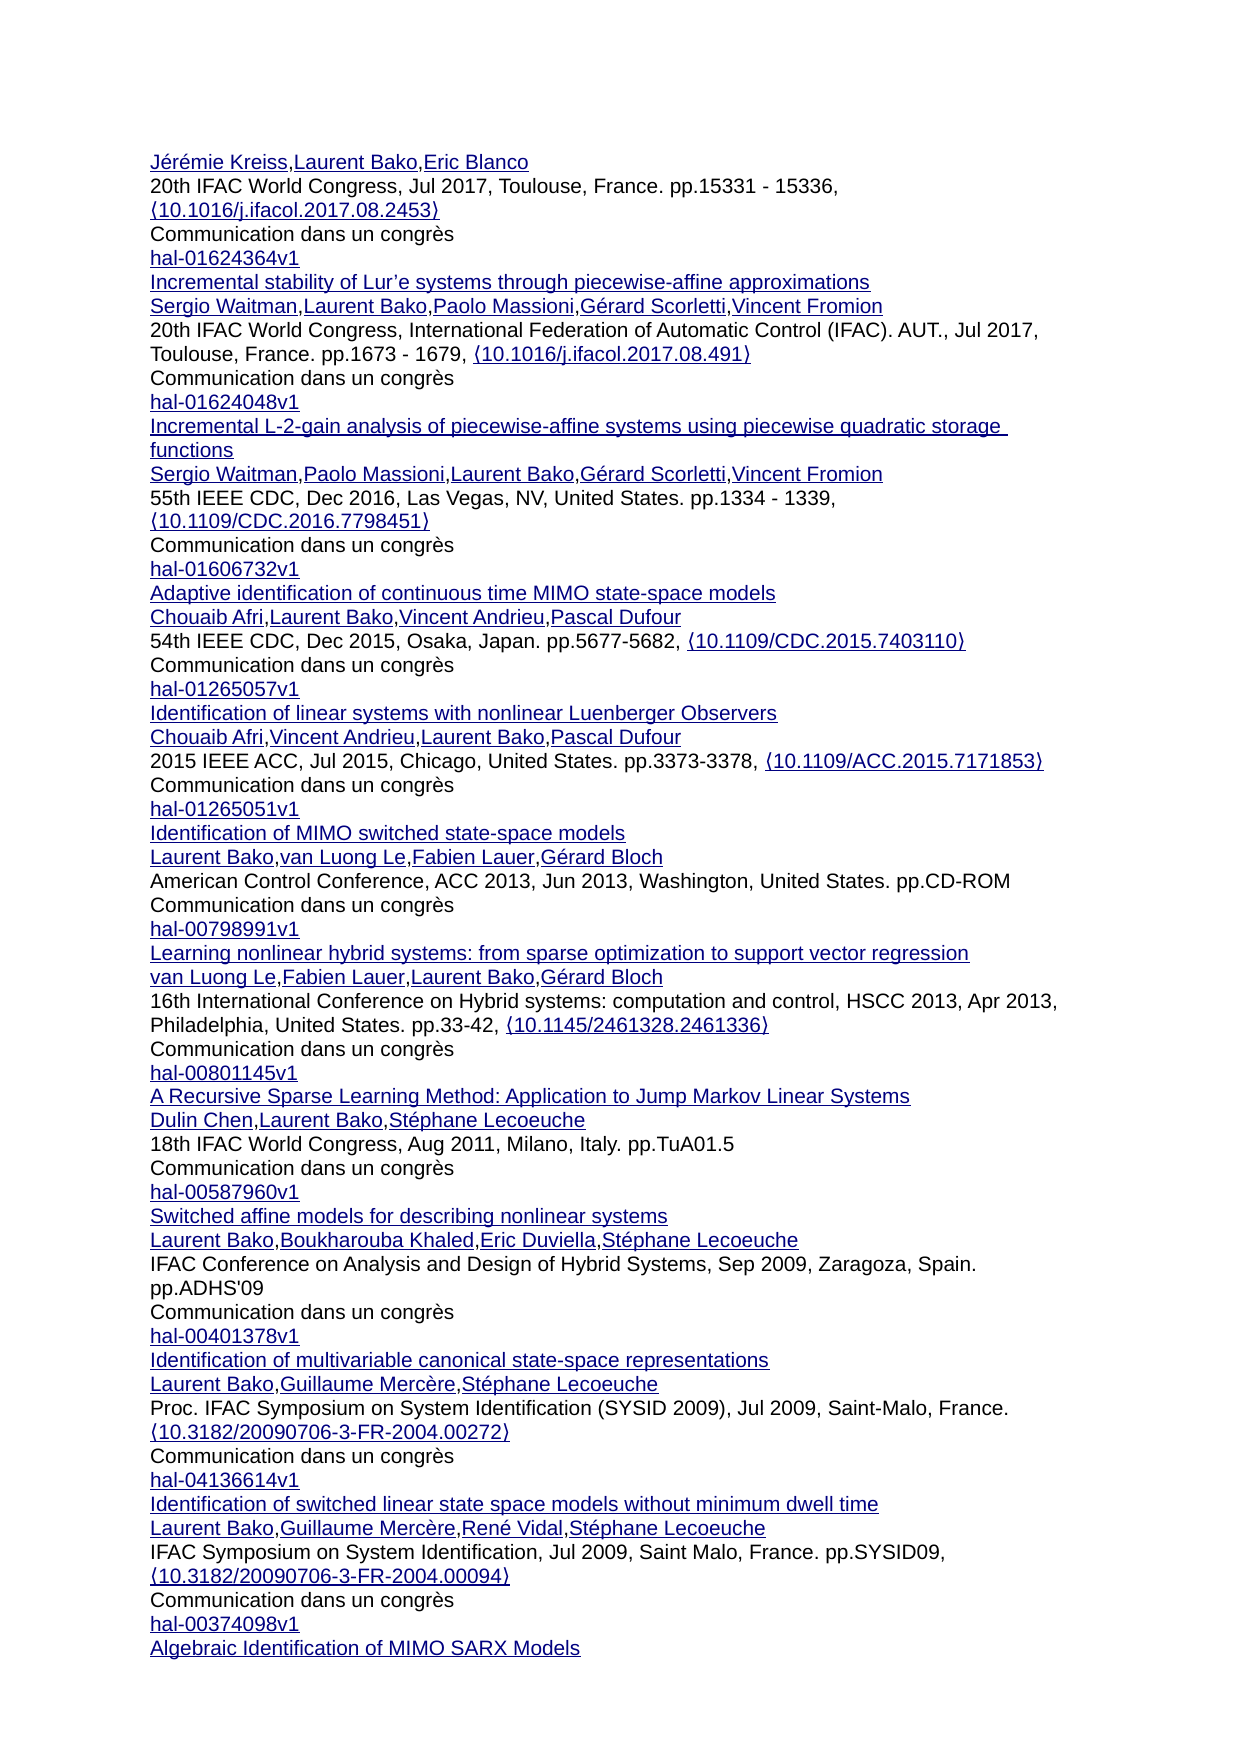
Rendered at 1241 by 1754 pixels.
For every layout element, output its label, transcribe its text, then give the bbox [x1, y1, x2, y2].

table_cell Incremental stability of Lur’e systems through piecewise-affine approximations Sergio Waitman,Laurent Bako,Paolo Massioni,Gérard Scorletti,Vincent Fromion 20th IFAC World Congress, International Federation of Automatic Control (IFAC). AUT., Jul 2017, Toulouse, France. pp.1673 - 1679, ⟨10.1016/j.ifacol.2017.08.491⟩ Communication dans un congrès hal-01624048v1 [150, 270, 1090, 413]
table_cell Identification of switched linear state space models without minimum dwell time Laurent Bako,Guillaume Mercère,René Vidal,Stéphane Lecoeuche IFAC Symposium on System Identification, Jul 2009, Saint Malo, France. pp.SYSID09, ⟨10.3182/20090706-3-FR-2004.00094⟩ Communication dans un congrès hal-00374098v1 [150, 1492, 1090, 1635]
table_cell Incremental L-2-gain analysis of piecewise-affine systems using piecewise quadratic storage functions Sergio Waitman,Paolo Massioni,Laurent Bako,Gérard Scorletti,Vincent Fromion 55th IEEE CDC, Dec 2016, Las Vegas, NV, United States. pp.1334 - 1339, ⟨10.1109/CDC.2016.7798451⟩ Communication dans un congrès hal-01606732v1 [150, 414, 1090, 581]
table_cell Identification of linear systems with nonlinear Luenberger Observers Chouaib Afri,Vincent Andrieu,Laurent Bako,Pascal Dufour 2015 IEEE ACC, Jul 2015, Chicago, United States. pp.3373-3378, ⟨10.1109/ACC.2015.7171853⟩ Communication dans un congrès hal-01265051v1 [150, 701, 1090, 821]
table_cell Adaptive identification of continuous time MIMO state-space models Chouaib Afri,Laurent Bako,Vincent Andrieu,Pascal Dufour 54th IEEE CDC, Dec 2015, Osaka, Japan. pp.5677-5682, ⟨10.1109/CDC.2015.7403110⟩ Communication dans un congrès hal-01265057v1 [150, 581, 1090, 701]
table_cell A Recursive Sparse Learning Method: Application to Jump Markov Linear Systems Dulin Chen,Laurent Bako,Stéphane Lecoeuche 18th IFAC World Congress, Aug 2011, Milano, Italy. pp.TuA01.5 Communication dans un congrès hal-00587960v1 [150, 1084, 1090, 1204]
table_cell Algebraic Identification of MIMO SARX Models [150, 1635, 1090, 1659]
table_cell Jérémie Kreiss,Laurent Bako,Eric Blanco 20th IFAC World Congress, Jul 2017, Toulouse, France. pp.15331 - 15336, ⟨10.1016/j.ifacol.2017.08.2453⟩ Communication dans un congrès hal-01624364v1 [150, 150, 1090, 270]
table_cell Identification of multivariable canonical state-space representations Laurent Bako,Guillaume Mercère,Stéphane Lecoeuche Proc. IFAC Symposium on System Identification (SYSID 2009), Jul 2009, Saint-Malo, France. ⟨10.3182/20090706-3-FR-2004.00272⟩ Communication dans un congrès hal-04136614v1 [150, 1348, 1090, 1492]
table_cell Learning nonlinear hybrid systems: from sparse optimization to support vector regression van Luong Le,Fabien Lauer,Laurent Bako,Gérard Bloch 16th International Conference on Hybrid systems: computation and control, HSCC 2013, Apr 2013, Philadelphia, United States. pp.33-42, ⟨10.1145/2461328.2461336⟩ Communication dans un congrès hal-00801145v1 [150, 941, 1090, 1084]
table_cell Switched affine models for describing nonlinear systems Laurent Bako,Boukharouba Khaled,Eric Duviella,Stéphane Lecoeuche IFAC Conference on Analysis and Design of Hybrid Systems, Sep 2009, Zaragoza, Spain. pp.ADHS'09 Communication dans un congrès hal-00401378v1 [150, 1204, 1090, 1348]
table_cell Identification of MIMO switched state-space models Laurent Bako,van Luong Le,Fabien Lauer,Gérard Bloch American Control Conference, ACC 2013, Jun 2013, Washington, United States. pp.CD-ROM Communication dans un congrès hal-00798991v1 [150, 821, 1090, 941]
